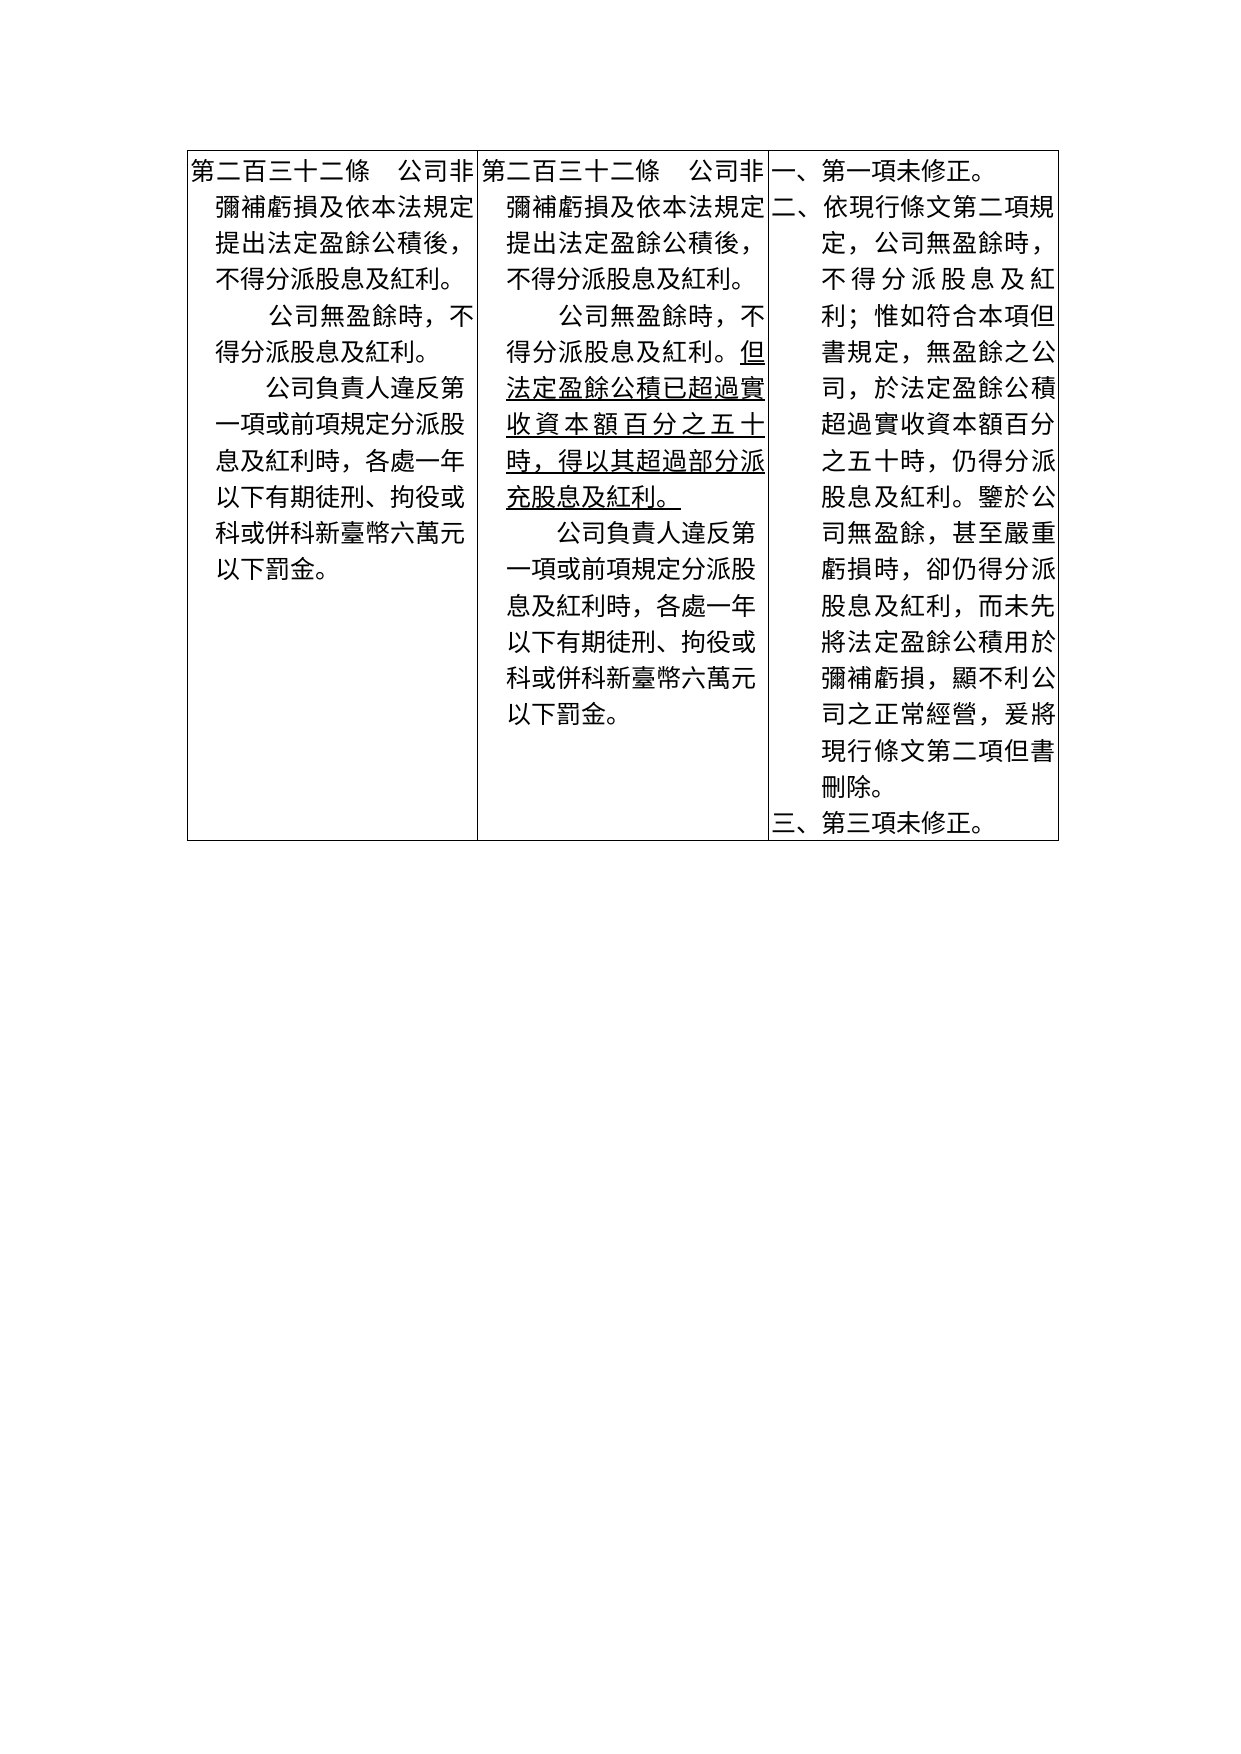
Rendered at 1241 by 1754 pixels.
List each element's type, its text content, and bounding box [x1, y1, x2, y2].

table_cell 第二百三十二條 公司非彌補虧損及依本法規定提出法定盈餘公積後，不得分派股息及紅利。 公司無盈餘時，不得分派股息及紅利。 公司負責人違反第一項或前項規定分派股息及紅利時，各處一年以下有期徒刑、拘役或科或併科新臺幣六萬元以下罰金。 [188, 151, 477, 840]
table_cell 一、第一項未修正。 二、依現行條文第二項規定，公司無盈餘時，不得分派股息及紅利；惟如符合本項但書規定，無盈餘之公司，於法定盈餘公積超過實收資本額百分之五十時，仍得分派股息及紅利。鑒於公司無盈餘，甚至嚴重虧損時，卻仍得分派股息及紅利，而未先將法定盈餘公積用於彌補虧損，顯不利公司之正常經營，爰將現行條文第二項但書刪除。 三、第三項未修正。 [769, 151, 1058, 840]
table_cell 第二百三十二條 公司非彌補虧損及依本法規定提出法定盈餘公積後，不得分派股息及紅利。 公司無盈餘時，不得分派股息及紅利。但法定盈餘公積已超過實收資本額百分之五十時，得以其超過部分派充股息及紅利。 公司負責人違反第一項或前項規定分派股息及紅利時，各處一年以下有期徒刑、拘役或科或併科新臺幣六萬元以下罰金。 [478, 151, 768, 840]
